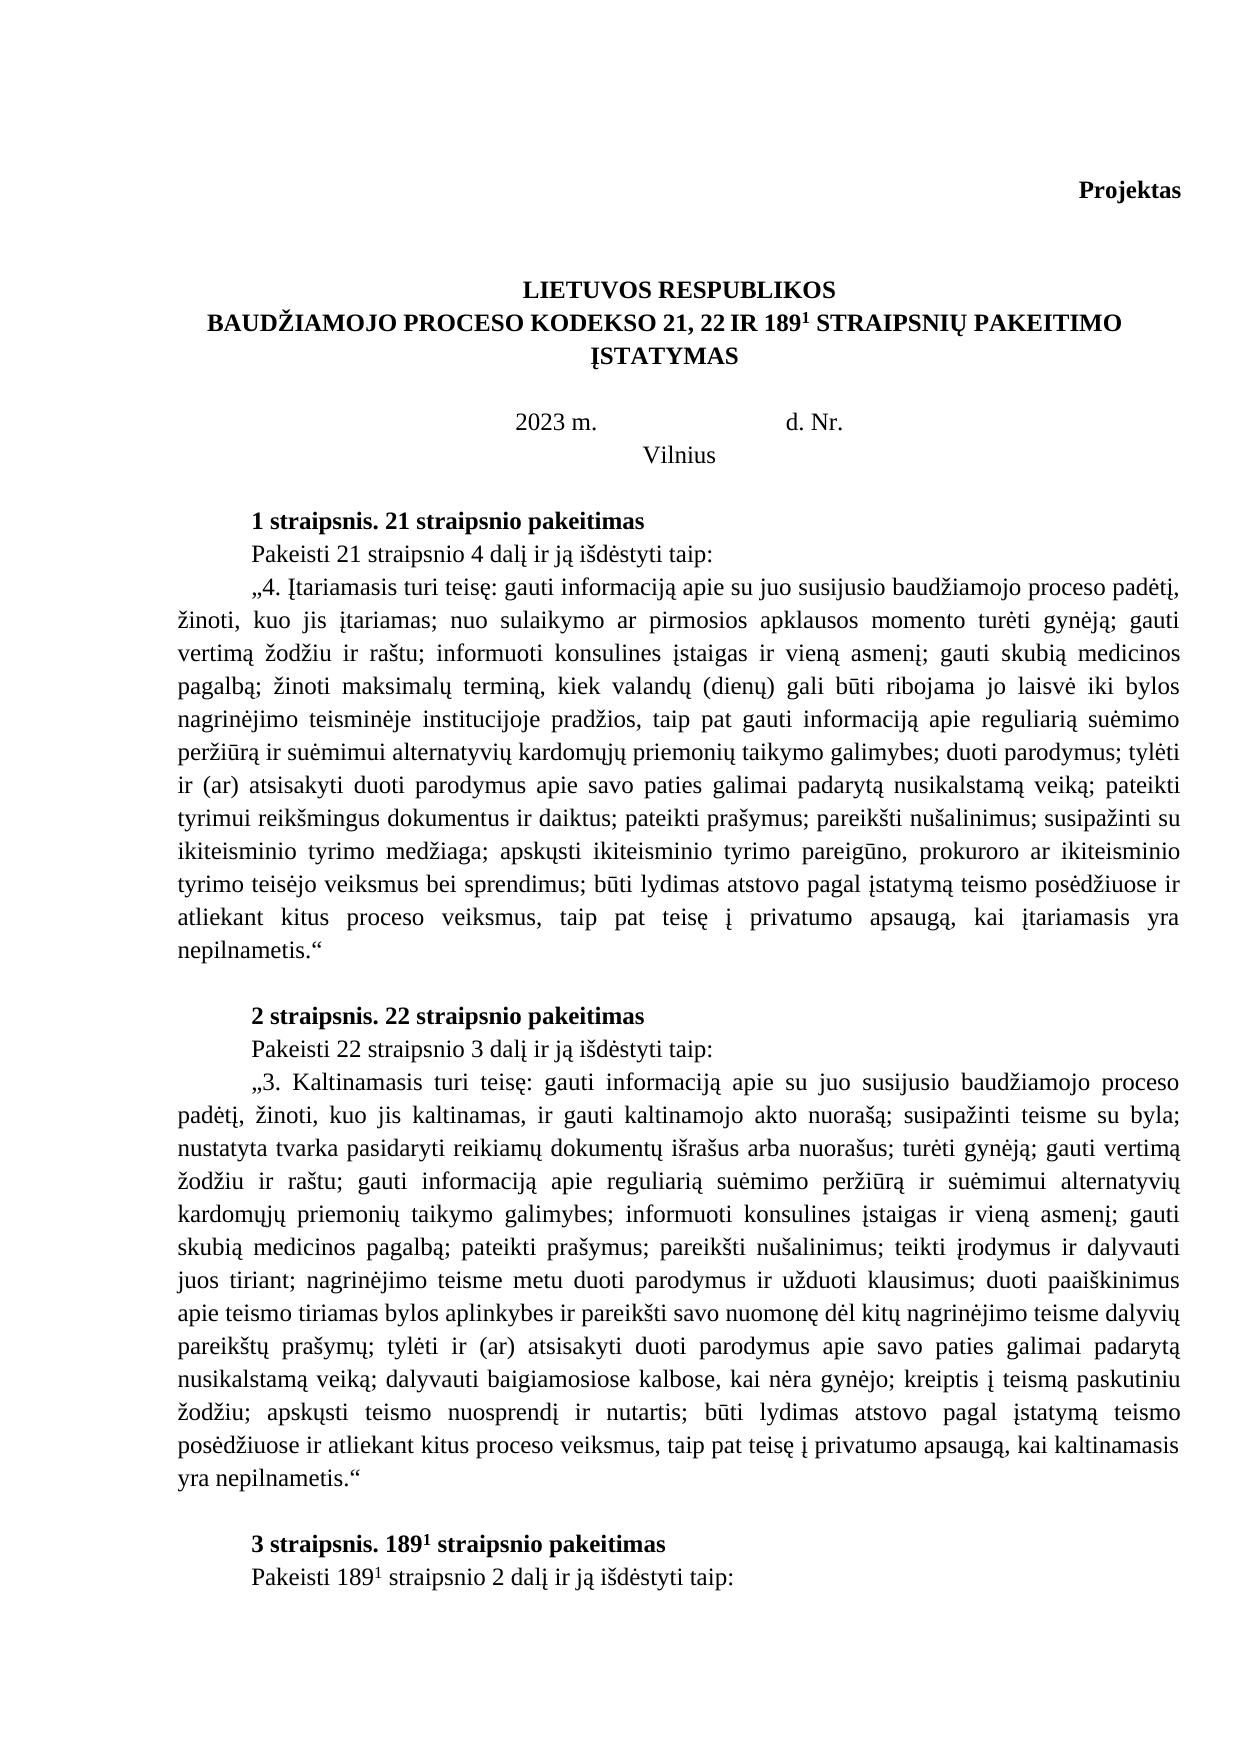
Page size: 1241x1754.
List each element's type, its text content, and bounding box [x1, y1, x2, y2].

text LIETUVOS RESPUBLIKOS [177, 275, 1181, 303]
text 3 straipsnis. 1891 straipsnio pakeitimas [177, 1529, 1181, 1558]
text „3. Kaltinamasis turi teisę: gauti informaciją apie su juo susijusio baudžiamojo proceso padėtį, žinoti, kuo jis kaltinamas, ir gauti kaltinamojo akto nuorašą; susipažinti teisme su byla; nustatyta tvarka pasidaryti reikiamų dokumentų išrašus arba nuorašus; turėti gynėją; gauti vertimą žodžiu ir raštu; gauti informaciją apie reguliarią suėmimo peržiūrą ir suėmimui alternatyvių kardomųjų priemonių taikymo galimybes; informuoti konsulines įstaigas ir vieną asmenį; gauti skubią medicinos pagalbą; pateikti prašymus; pareikšti nušalinimus; teikti įrodymus ir dalyvauti juos tiriant; nagrinėjimo teisme metu duoti parodymus ir užduoti klausimus; duoti paaiškinimus apie teismo tiriamas bylos aplinkybes ir pareikšti savo nuomonę dėl kitų nagrinėjimo teisme dalyvių pareikštų prašymų; tylėti ir (ar) atsisakyti duoti parodymus apie savo paties galimai padarytą nusikalstamą veiką; dalyvauti baigiamosiose kalbose, kai nėra gynėjo; kreiptis į teismą paskutiniu žodžiu; apskųsti teismo nuosprendį ir nutartis; būti lydimas atstovo pagal įstatymą teismo posėdžiuose ir atliekant kitus proceso veiksmus, taip pat teisę į privatumo apsaugą, kai kaltinamasis yra nepilnametis.“ [177, 1067, 1181, 1492]
text 1 straipsnis. 21 straipsnio pakeitimas [177, 506, 1181, 534]
text 2 straipsnis. 22 straipsnio pakeitimas [177, 1001, 1181, 1030]
text BAUDŽIAMOJO PROCESO KODEKSO 21, 22 IR 1891 STRAIPSNIŲ PAKEITIMO [177, 308, 1152, 336]
text ĮSTATYMAS [177, 341, 1152, 369]
text „4. Įtariamasis turi teisę: gauti informaciją apie su juo susijusio baudžiamojo proceso padėtį, žinoti, kuo jis įtariamas; nuo sulaikymo ar pirmosios apklausos momento turėti gynėją; gauti vertimą žodžiu ir raštu; informuoti konsulines įstaigas ir vieną asmenį; gauti skubią medicinos pagalbą; žinoti maksimalų terminą, kiek valandų (dienų) gali būti ribojama jo laisvė iki bylos nagrinėjimo teisminėje institucijoje pradžios, taip pat gauti informaciją apie reguliarią suėmimo peržiūrą ir suėmimui alternatyvių kardomųjų priemonių taikymo galimybes; duoti parodymus; tylėti ir (ar) atsisakyti duoti parodymus apie savo paties galimai padarytą nusikalstamą veiką; pateikti tyrimui reikšmingus dokumentus ir daiktus; pateikti prašymus; pareikšti nušalinimus; susipažinti su ikiteisminio tyrimo medžiaga; apskųsti ikiteisminio tyrimo pareigūno, prokuroro ar ikiteisminio tyrimo teisėjo veiksmus bei sprendimus; būti lydimas atstovo pagal įstatymą teismo posėdžiuose ir atliekant kitus proceso veiksmus, taip pat teisę į privatumo apsaugą, kai įtariamasis yra nepilnametis.“ [177, 572, 1181, 964]
text Pakeisti 1891 straipsnio 2 dalį ir ją išdėstyti taip: [177, 1562, 1181, 1591]
text Vilnius [177, 440, 1181, 468]
text Pakeisti 21 straipsnio 4 dalį ir ją išdėstyti taip: [177, 539, 1181, 568]
subtitle Projektas [177, 176, 1181, 204]
text Pakeisti 22 straipsnio 3 dalį ir ją išdėstyti taip: [177, 1034, 1181, 1063]
text 2023 m. d. Nr. [177, 407, 1181, 436]
